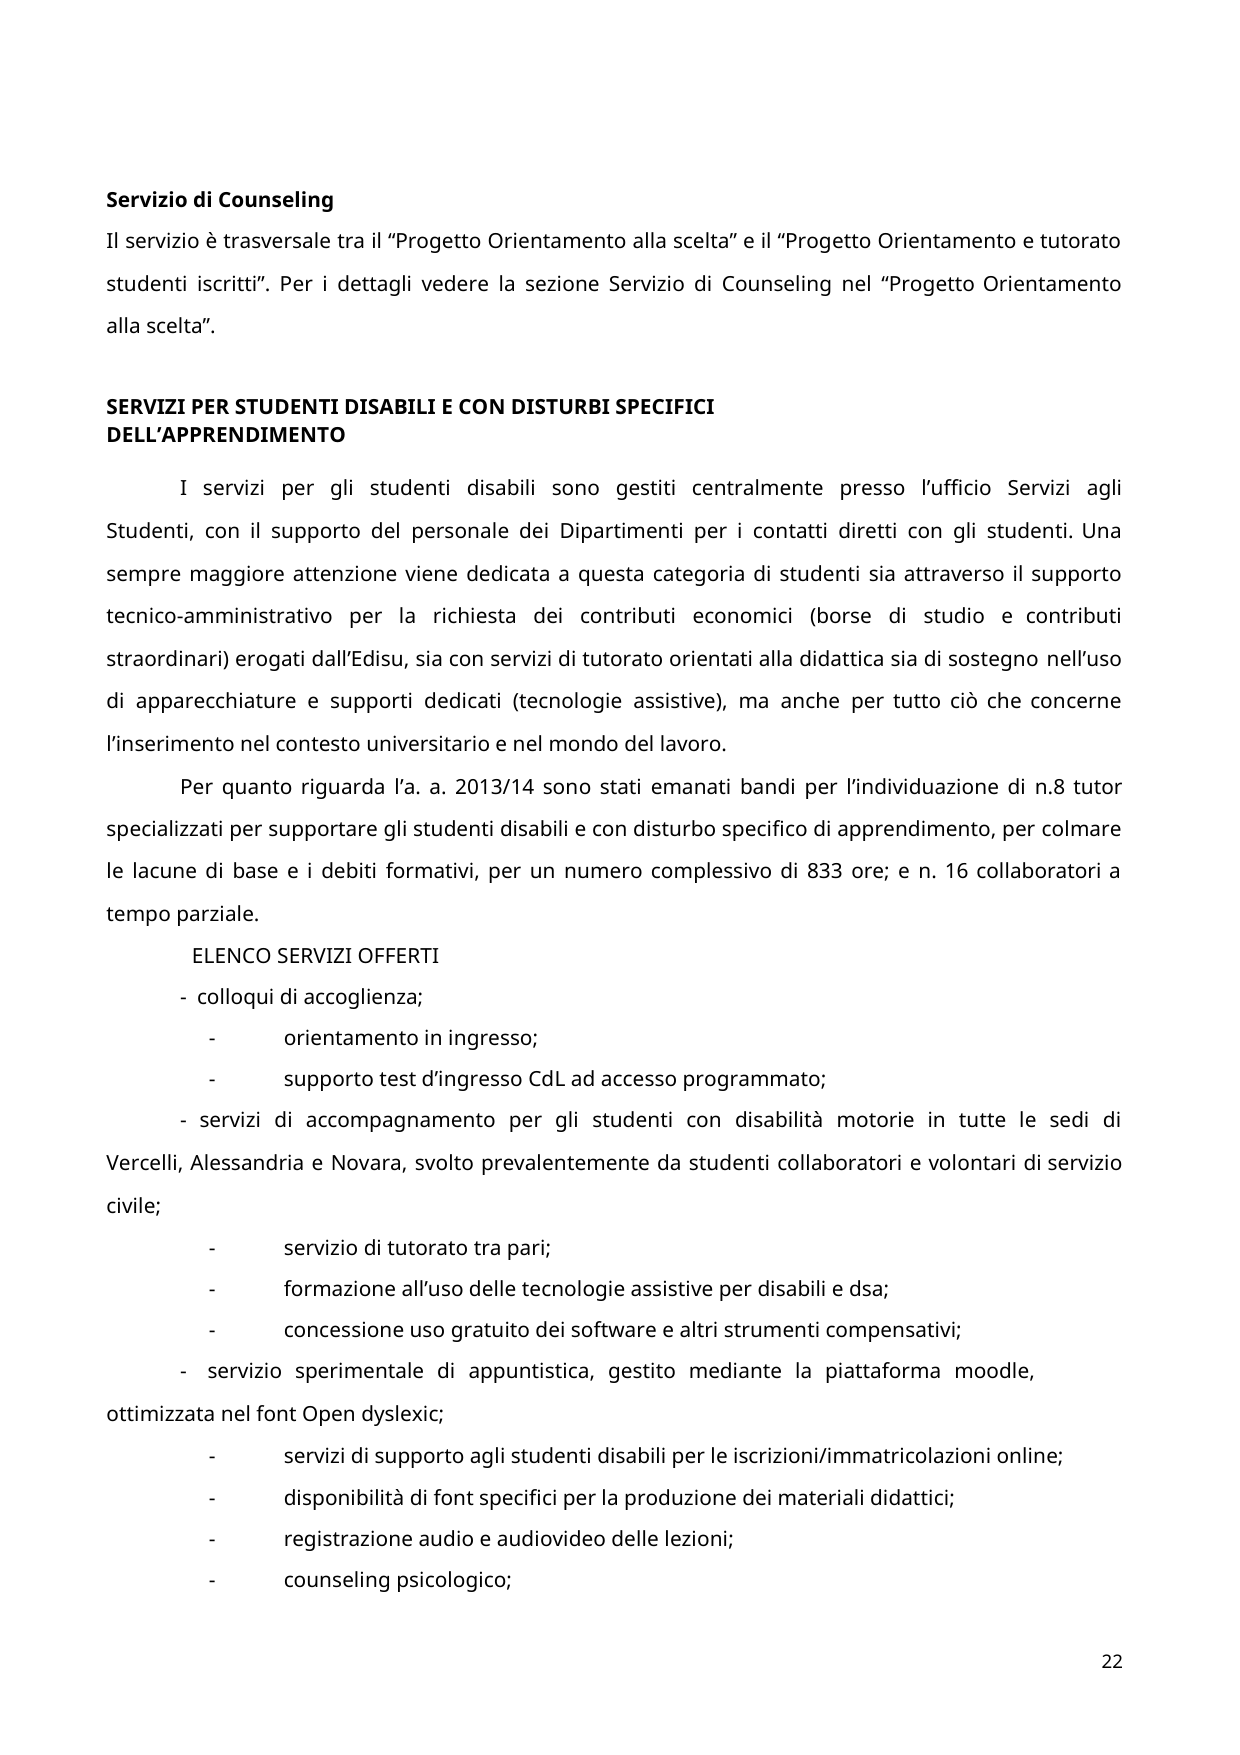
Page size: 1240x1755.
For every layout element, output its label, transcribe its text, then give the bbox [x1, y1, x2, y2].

list formazione all’uso delle tecnologie assistive per disabili e dsa; [208, 1274, 1133, 1303]
list concessione uso gratuito dei software e altri strumenti compensativi; [208, 1315, 1133, 1344]
subtitle Servizio di Counseling [106, 186, 376, 214]
list orientamento in ingresso; [208, 1023, 1133, 1052]
list servizi di supporto agli studenti disabili per le iscrizioni/immatricolazioni online; [208, 1442, 1133, 1470]
text ELENCO SERVIZI OFFERTI [192, 941, 1133, 969]
list counseling psicologico; [208, 1565, 1133, 1593]
text I servizi per gli studenti disabili sono gestiti centralmente presso l’ufficio Servizi agli Studenti, con il supporto del personale dei Dipartimenti per i contatti diretti con gli studenti. Una sempre maggiore attenzione viene dedicata a questa categoria di studenti sia attraverso il supporto tecnico-amministrativo per la richiesta dei contributi economici (borse di studio e contributi straordinari) erogati dall’Edisu, sia con servizi di tutorato orientati alla didattica sia di sostegno nell’uso di apparecchiature e supporti dedicati (tecnologie assistive), ma anche per tutto ciò che concerne l’inserimento nel contesto universitario e nel mondo del lavoro. [106, 473, 1122, 758]
list registrazione audio e audiovideo delle lezioni; [208, 1524, 1133, 1552]
text Per quanto riguarda l’a. a. 2013/14 sono stati emanati bandi per l’individuazione di n.8 tutor specializzati per supportare gli studenti disabili e con disturbo specifico di apprendimento, per colmare le lacune di base e i debiti formativi, per un numero complessivo di 833 ore; e n. 16 collaboratori a tempo parziale. [106, 772, 1122, 927]
list servizi di accompagnamento per gli studenti con disabilità motorie in tutte le sedi di Vercelli, Alessandria e Novara, svolto prevalentemente da studenti collaboratori e volontari di servizio civile; [106, 1106, 1122, 1219]
list disponibilità di font specifici per la produzione dei materiali didattici; [208, 1483, 1133, 1511]
list supporto test d’ingresso CdL ad accesso programmato; [208, 1064, 1133, 1093]
text Il servizio è trasversale tra il “Progetto Orientamento alla scelta” e il “Progetto Orientamento e tutorato studenti iscritti”. Per i dettagli vedere la sezione Servizio di Counseling nel “Progetto Orientamento alla scelta”. [106, 227, 1122, 340]
list servizio sperimentale di appuntistica, gestito mediante la piattaforma moodle, ottimizzata nel font Open dyslexic; [106, 1356, 1122, 1427]
list colloqui di accoglienza; [106, 982, 1133, 1011]
subtitle SERVIZI PER STUDENTI DISABILI E CON DISTURBI SPECIFICI DELL’APPRENDIMENTO [106, 392, 849, 449]
list servizio di tutorato tra pari; [208, 1233, 1133, 1262]
